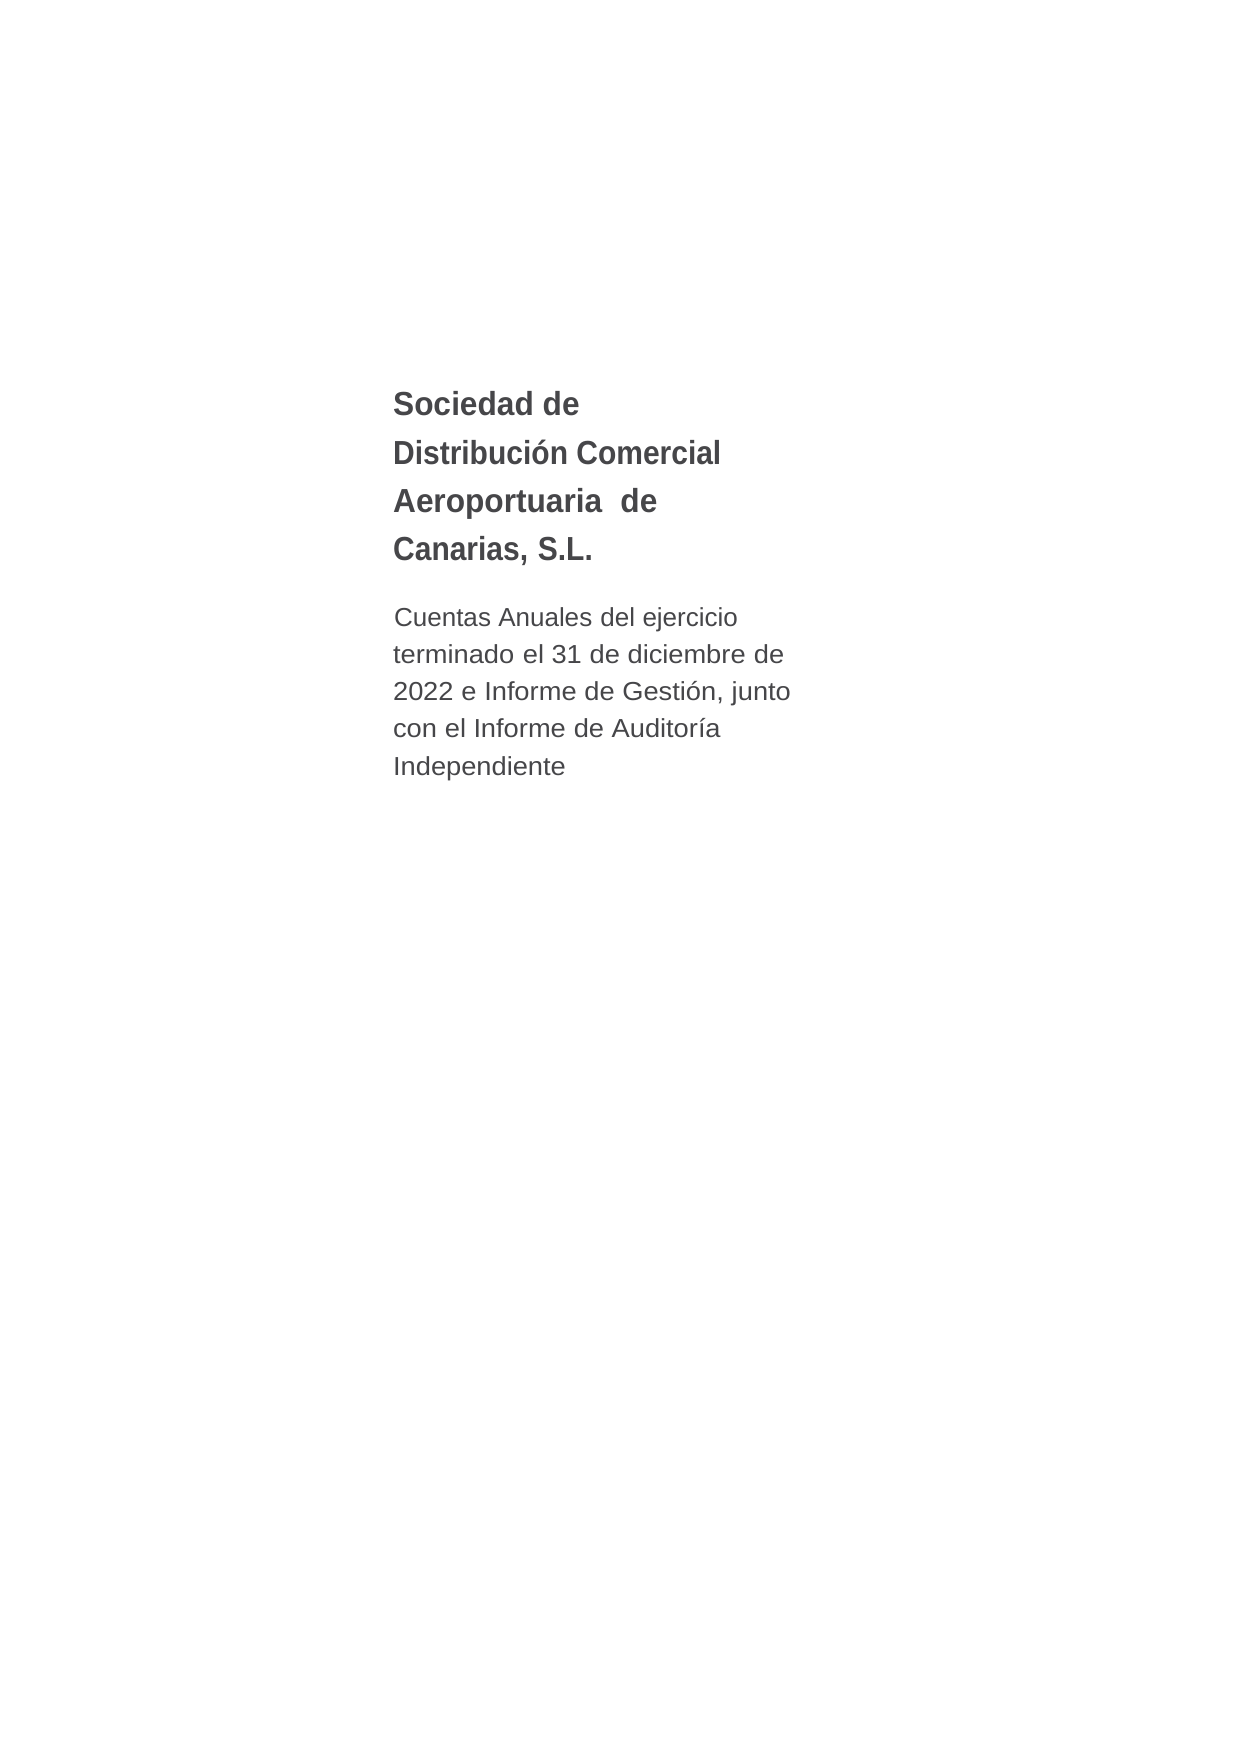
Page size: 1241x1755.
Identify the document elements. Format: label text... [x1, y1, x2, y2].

subtitle Cuentas Anuales del ejercicio terminado el 31 de diciembre de 2022 e Informe de Gestión, junto con el Informe de Auditoría Independiente [393, 602, 797, 781]
subtitle Distribución Comercial Aeroportuaria de Canarias, S.L. [393, 433, 797, 568]
subtitle Sociedad de [393, 384, 797, 422]
